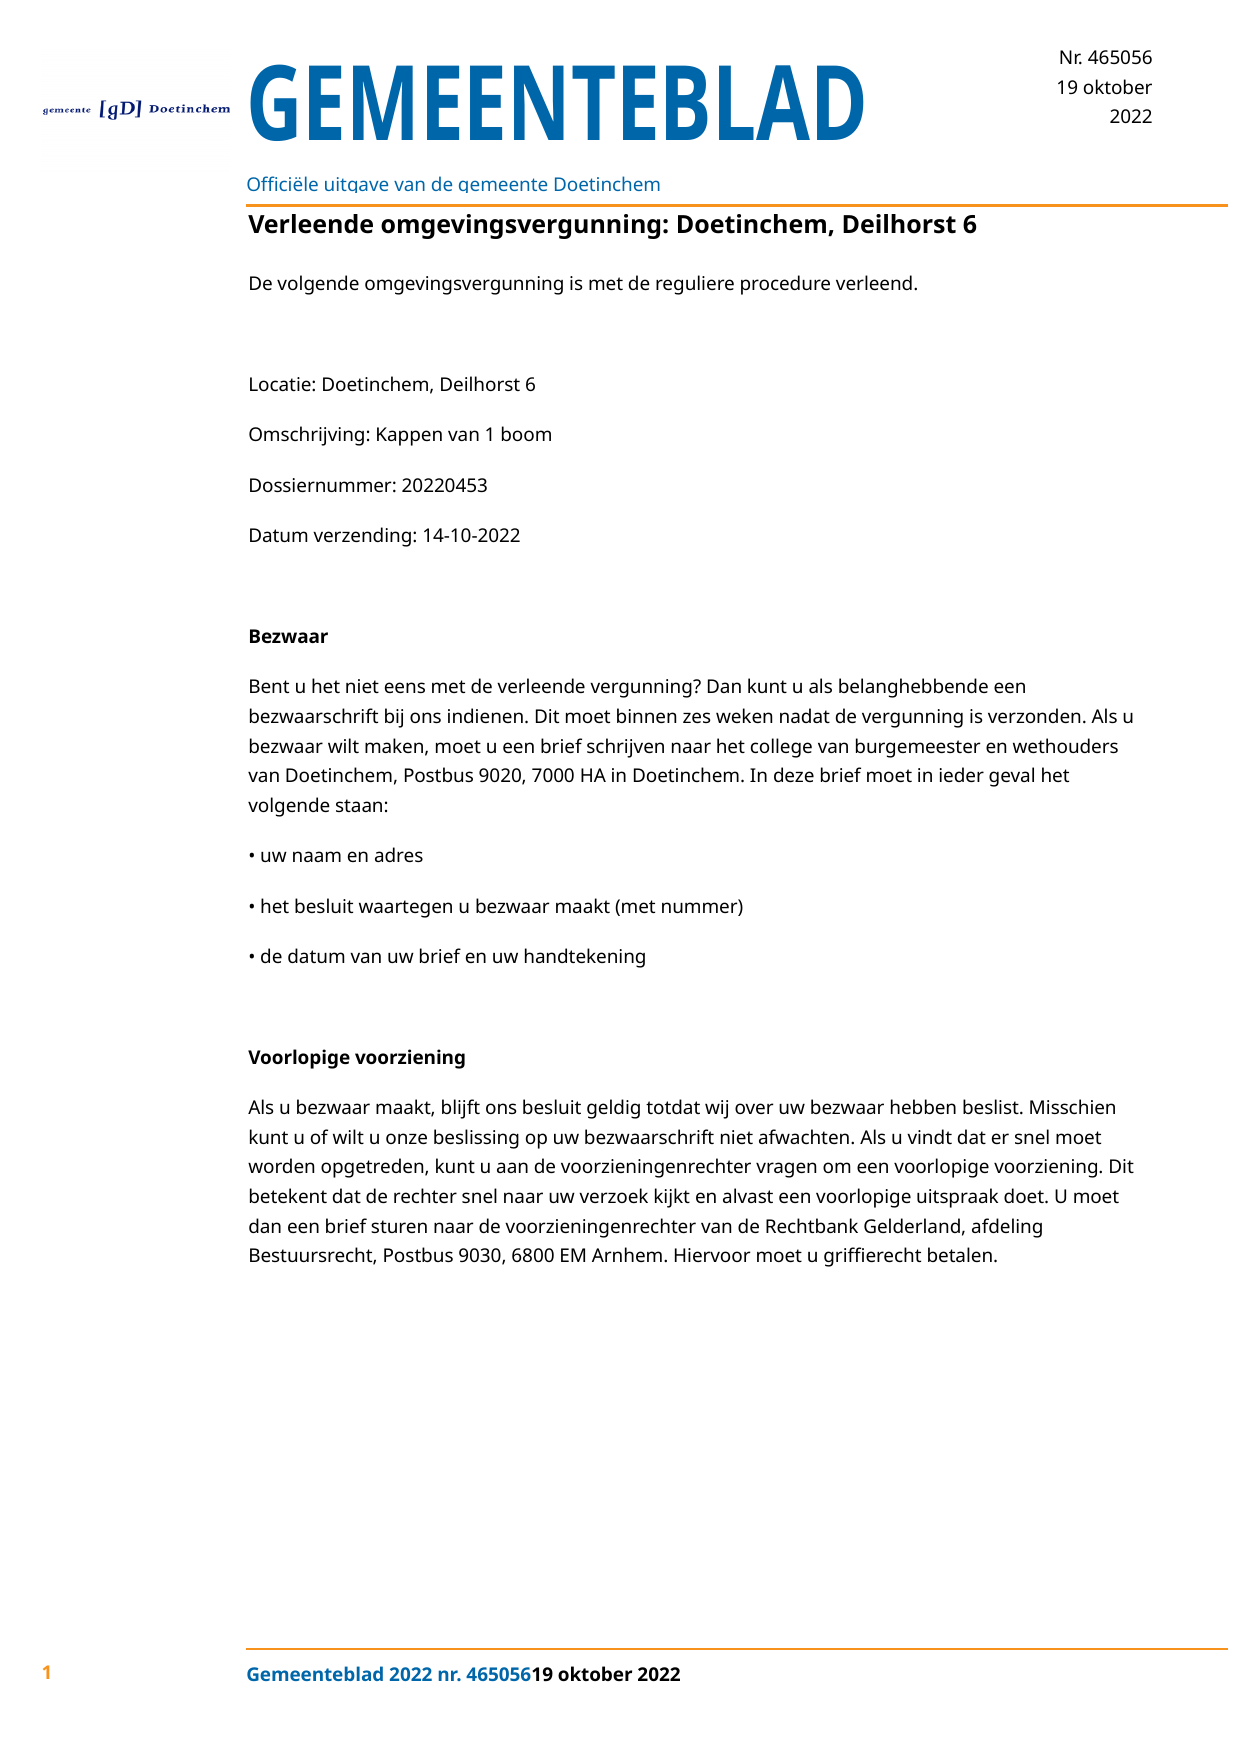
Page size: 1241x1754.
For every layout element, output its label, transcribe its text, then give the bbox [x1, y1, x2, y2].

text • de datum van uw brief en uw handtekening [248, 943, 1152, 969]
text Bezwaar [248, 623, 1152, 649]
text Als u bezwaar maakt, blijft ons besluit geldig totdat wij over uw bezwaar hebben beslist. Misschien kunt u of wilt u onze beslissing op uw bezwaarschrift niet afwachten. Als u vindt dat er snel moet worden opgetreden, kunt u aan de voorzieningenrechter vragen om een voorlopige voorziening. Dit betekent dat de rechter snel naar uw verzoek kijkt en alvast een voorlopige uitspraak doet. U moet dan een brief sturen naar de voorzieningenrechter van de Rechtbank Gelderland, afdeling Bestuursrecht, Postbus 9030, 6800 EM Arnhem. Hiervoor moet u griffierecht betalen. [248, 1094, 1152, 1268]
text • het besluit waartegen u bezwaar maakt (met nummer) [248, 893, 1152, 918]
text • uw naam en adres [248, 842, 1152, 868]
text Bent u het niet eens met de verleende vergunning? Dan kunt u als belanghebbende een bezwaarschrift bij ons indienen. Dit moet binnen zes weken nadat de vergunning is verzonden. Als u bezwaar wilt maken, moet u een brief schrijven naar het college van burgemeester en wethouders van Doetinchem, Postbus 9020, 7000 HA in Doetinchem. In deze brief moet in ieder geval het volgende staan: [248, 674, 1152, 818]
text Dossiernummer: 20220453 [248, 472, 1152, 498]
text Datum verzending: 14-10-2022 [248, 522, 1152, 548]
text Verleende omgevingsvergunning: Doetinchem, Deilhorst 6 [248, 207, 1152, 241]
text Locatie: Doetinchem, Deilhorst 6 [248, 371, 1152, 397]
text Voorlopige voorziening [248, 1044, 1152, 1070]
text De volgende omgevingsvergunning is met de reguliere procedure verleend. [248, 270, 1152, 296]
text Omschrijving: Kappen van 1 boom [248, 422, 1152, 447]
picture [41, 47, 231, 172]
